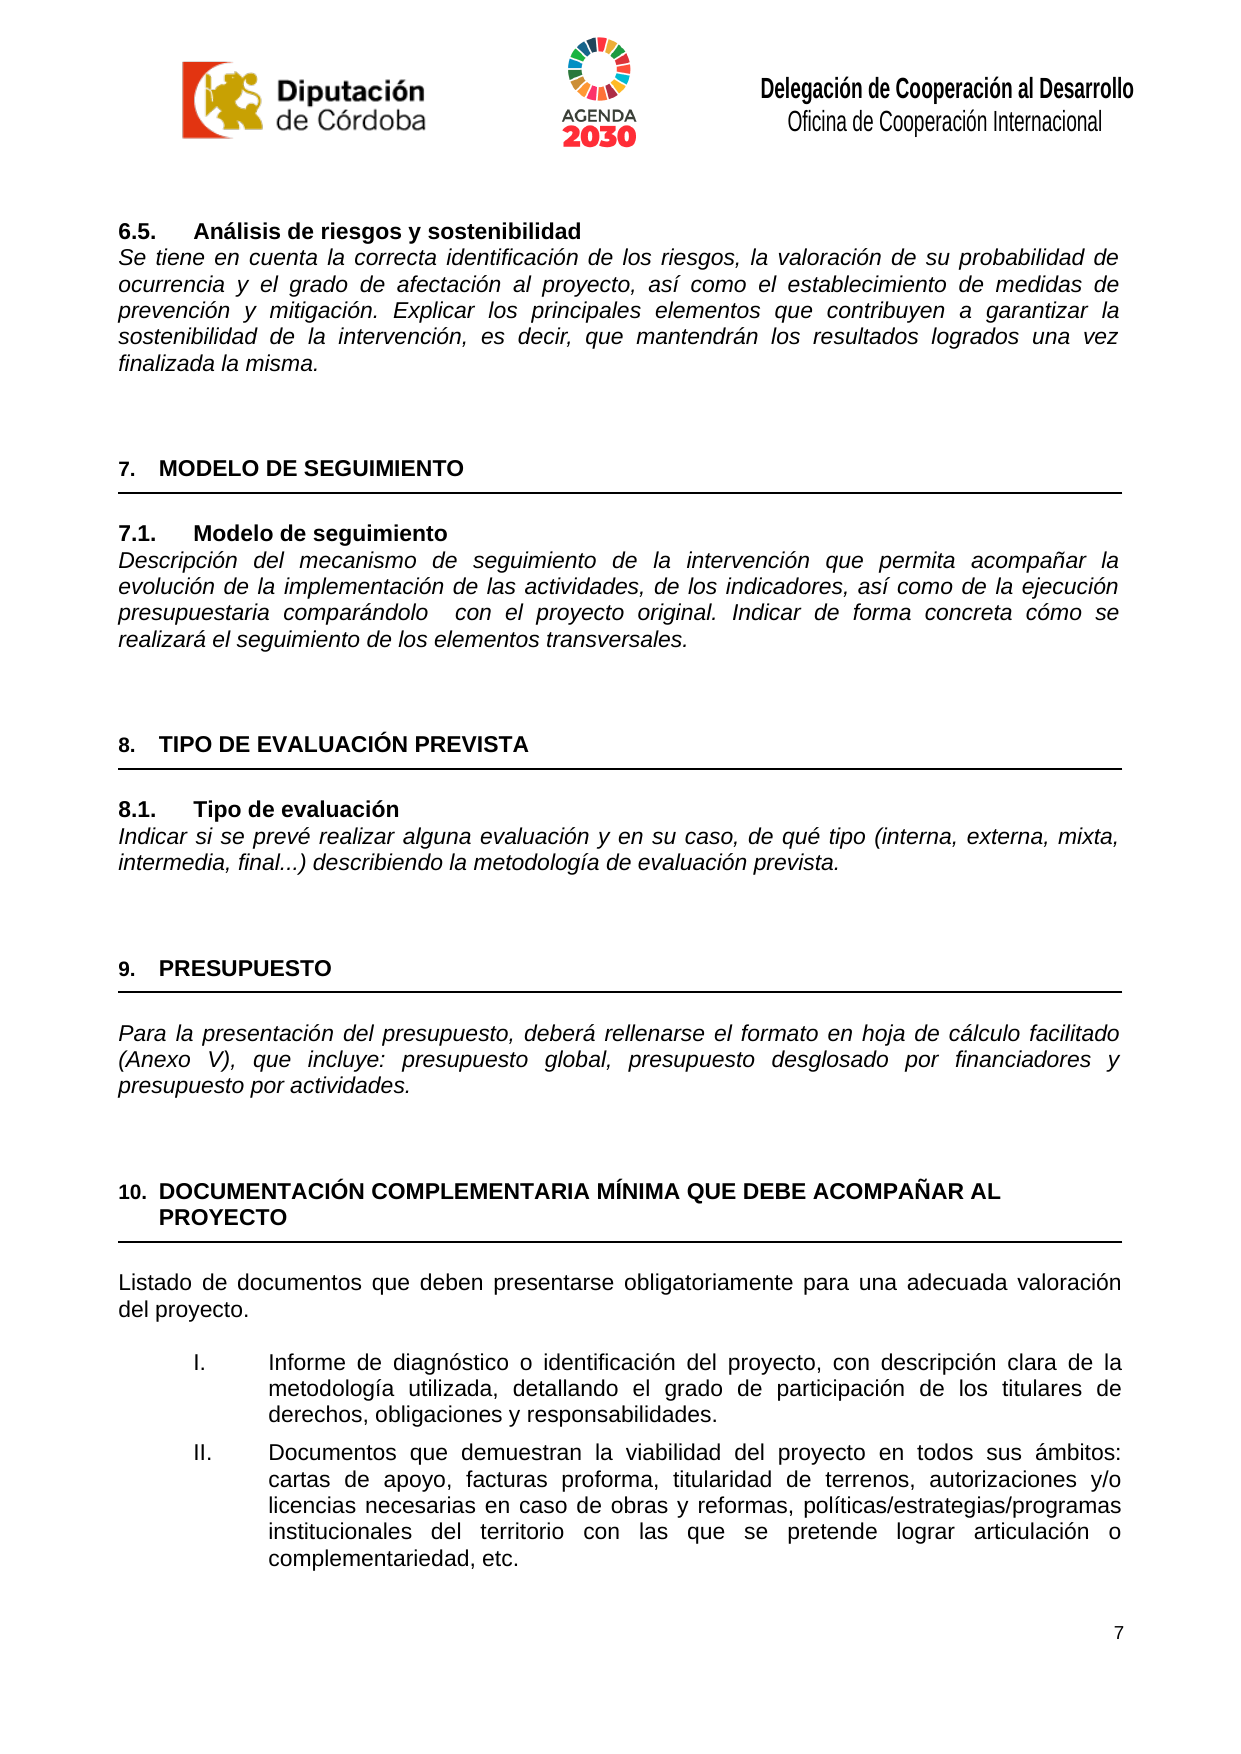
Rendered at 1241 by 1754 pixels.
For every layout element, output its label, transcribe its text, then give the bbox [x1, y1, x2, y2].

list Análisis de riesgos y sostenibilidad [118, 218, 1122, 244]
picture [159, 55, 450, 147]
list MODELO DE SEGUIMIENTO [118, 455, 1122, 492]
list Informe de diagnóstico o identificación del proyecto, con descripción clara de la metodología utilizada, detallando el grado de participación de los titulares de derechos, obligaciones y responsabilidades. [193, 1348, 1122, 1427]
list Se tiene en cuenta la correcta identificación de los riesgos, la valoración de su probabilidad de ocurrencia y el grado de afectación al proyecto, así como el establecimiento de medidas de prevención y mitigación. Explicar los principales elementos que contribuyen a garantizar la sostenibilidad de la intervención, es decir, que mantendrán los resultados logrados una vez finalizada la misma. [118, 244, 1122, 376]
list Indicar si se prevé realizar alguna evaluación y en su caso, de qué tipo (interna, externa, mixta, intermedia, final...) describiendo la metodología de evaluación prevista. [118, 823, 1122, 875]
list Tipo de evaluación [118, 796, 1122, 823]
text Listado de documentos que deben presentarse obligatoriamente para una adecuada valoración del proyecto. [118, 1269, 1122, 1322]
text Para la presentación del presupuesto, deberá rellenarse el formato en hoja de cálculo facilitado (Anexo V), que incluye: presupuesto global, presupuesto desglosado por financiadores y presupuesto por actividades. [118, 1020, 1122, 1099]
text Descripción del mecanismo de seguimiento de la intervención que permita acompañar la evolución de la implementación de las actividades, de los indicadores, así como de la ejecución presupuestaria comparándolo con el proyecto original. Indicar de forma concreta cómo se realizará el seguimiento de los elementos transversales. [118, 547, 1122, 652]
list PRESUPUESTO [118, 954, 1122, 991]
list TIPO DE EVALUACIÓN PREVISTA [118, 731, 1122, 768]
list Modelo de seguimiento [118, 520, 1122, 547]
picture [548, 22, 650, 158]
list Documentos que demuestran la viabilidad del proyecto en todos sus ámbitos: cartas de apoyo, facturas proforma, titularidad de terrenos, autorizaciones y/o licencias necesarias en caso de obras y reformas, políticas/estrategias/programas institucionales del territorio con las que se pretende lograr articulación o complementariedad, etc. [193, 1439, 1122, 1571]
list DOCUMENTACIÓN COMPLEMENTARIA MÍNIMA QUE DEBE ACOMPAÑAR AL PROYECTO [118, 1178, 1122, 1241]
